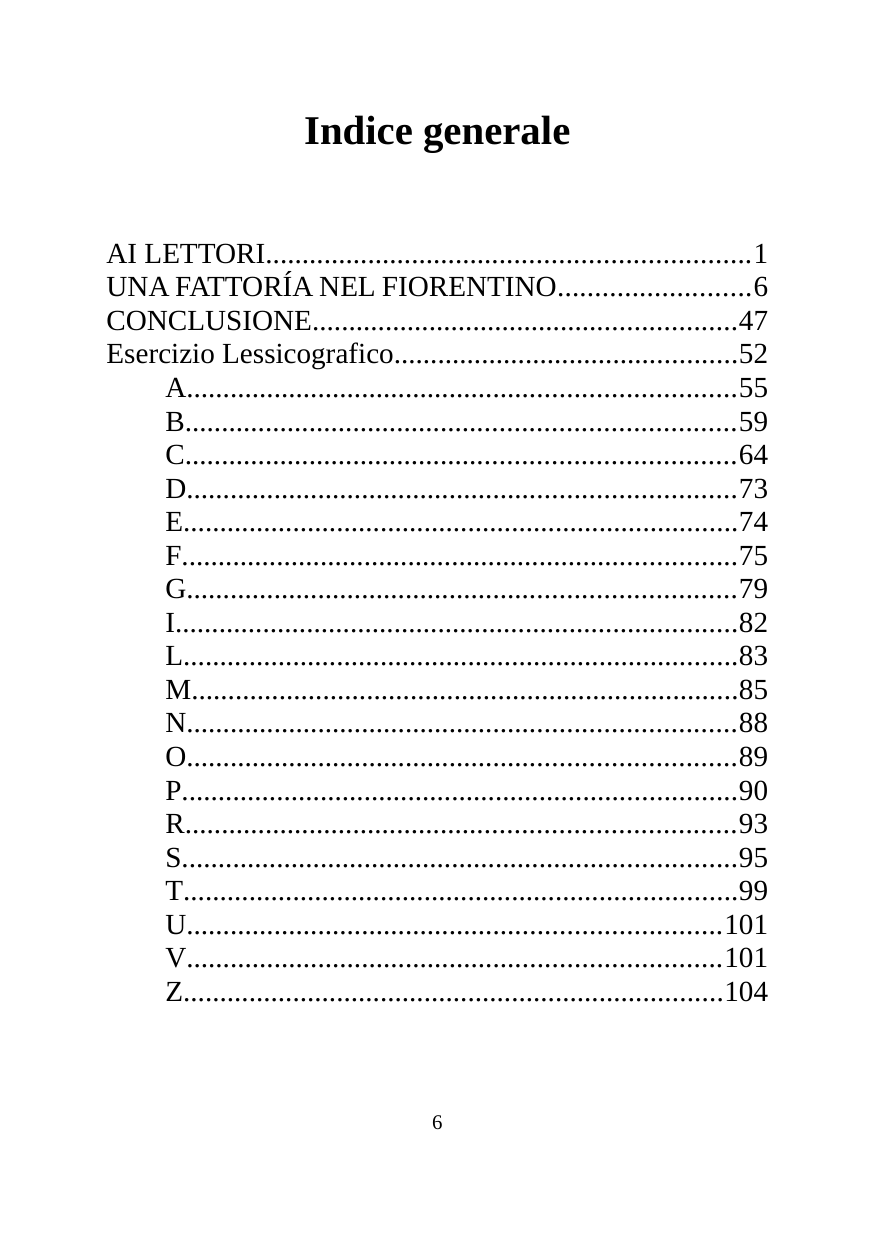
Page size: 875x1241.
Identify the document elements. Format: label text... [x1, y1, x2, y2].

text S 95 [165, 840, 768, 873]
text A 55 [165, 370, 768, 404]
text N 88 [165, 706, 768, 739]
text P 90 [165, 773, 768, 806]
text UNA FATTORÍA NEL FIORENTINO 6 [106, 269, 768, 303]
subtitle Indice generale [106, 106, 768, 153]
text G 79 [165, 571, 768, 605]
text C 64 [165, 437, 768, 471]
text R 93 [165, 806, 768, 840]
text D 73 [165, 471, 768, 504]
text T 99 [165, 873, 768, 907]
text F 75 [165, 538, 768, 571]
text U 101 [165, 907, 768, 940]
text O 89 [165, 739, 768, 773]
text L 83 [165, 638, 768, 672]
text B 59 [165, 404, 768, 437]
text M 85 [165, 672, 768, 706]
text Esercizio Lessicografico 52 [106, 337, 768, 370]
text Z 104 [165, 974, 768, 1007]
text I 82 [165, 605, 768, 638]
text E 74 [165, 504, 768, 538]
text V 101 [165, 940, 768, 974]
text CONCLUSIONE 47 [106, 303, 768, 337]
text AI LETTORI 1 [106, 236, 768, 269]
